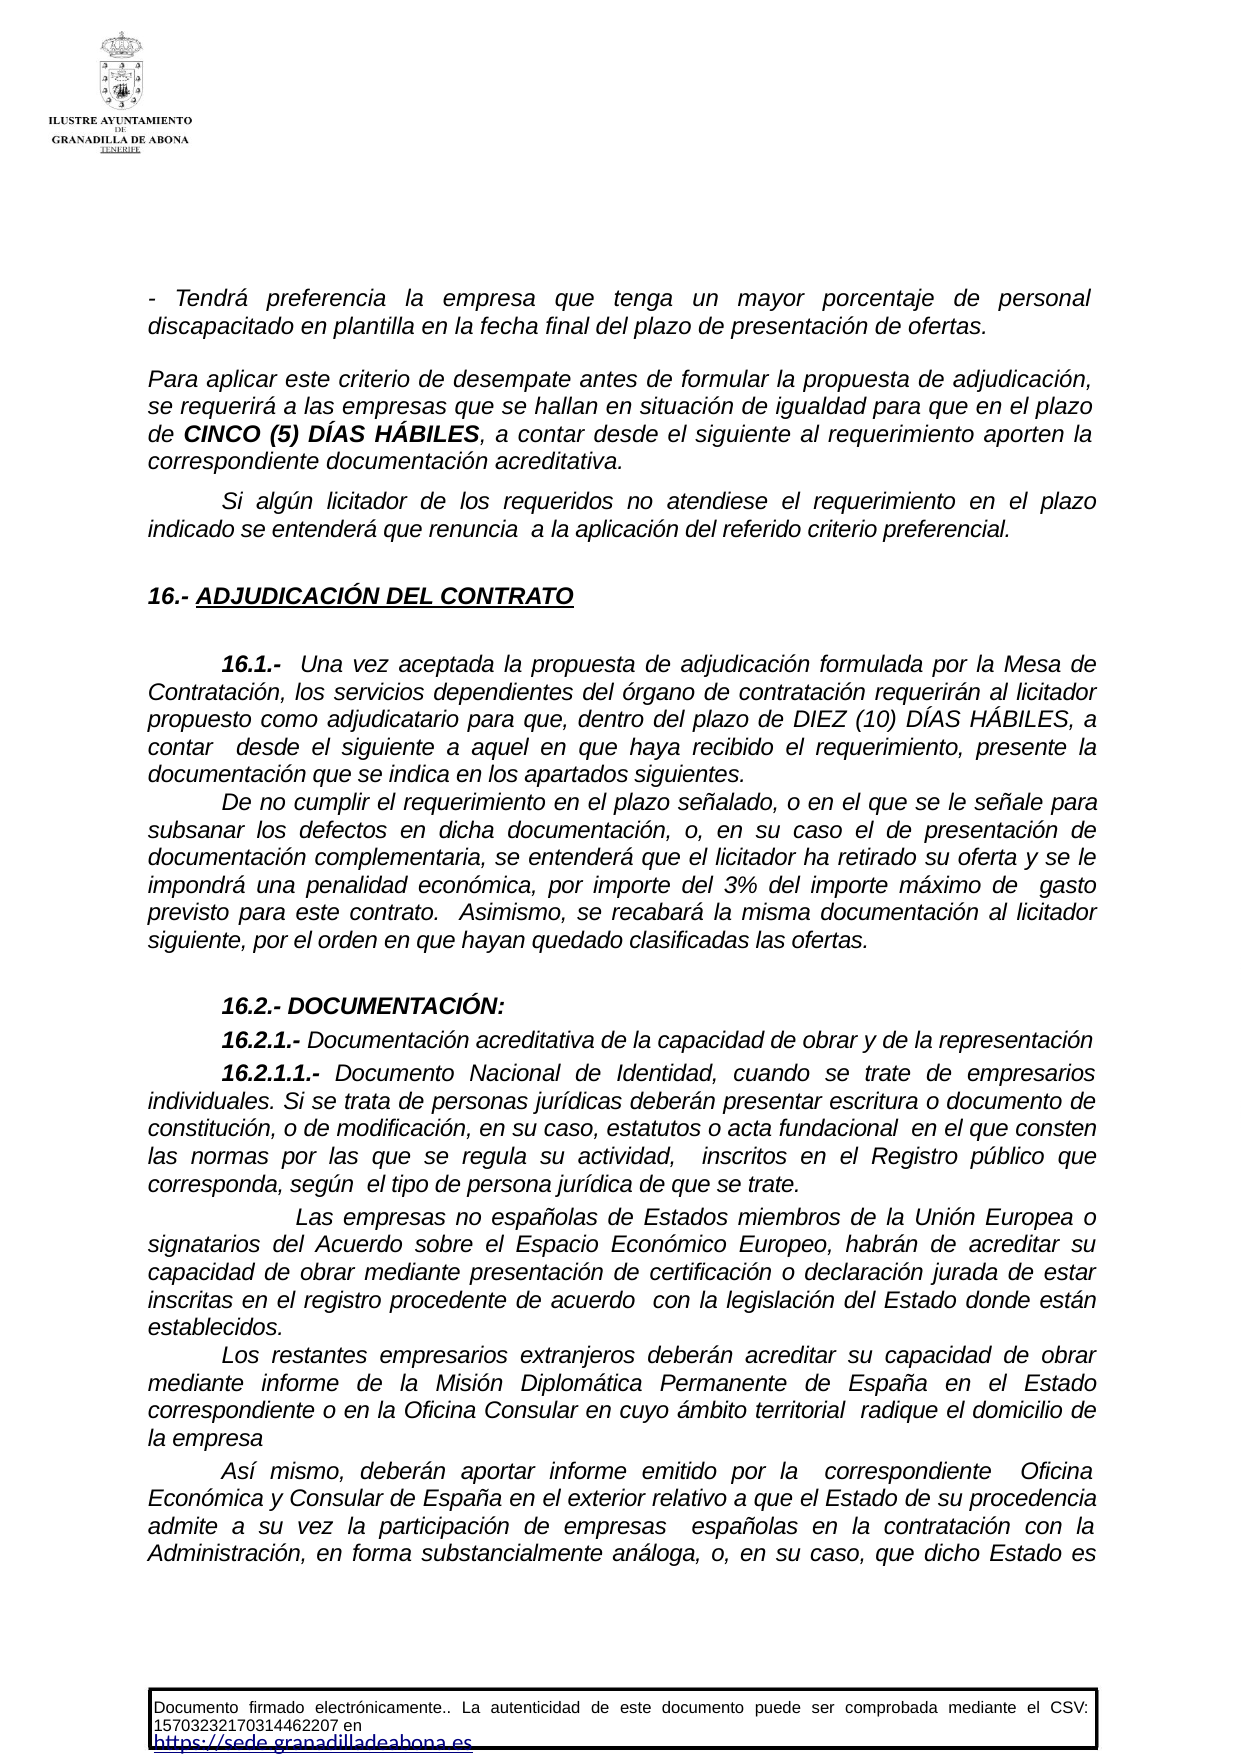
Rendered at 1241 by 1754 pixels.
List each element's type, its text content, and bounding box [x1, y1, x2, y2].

text discapacitado en plantilla en la fecha final del plazo de presentación de ofertas. [148, 313, 1014, 340]
text 15703232170314462207 en https://sede.granadilladeabona.es [153, 1717, 642, 1754]
text 6.2.1.- Documentación acreditativa de la capacidad de obrar y de la representación [234, 1027, 1117, 1053]
text de CINCO (5) DÍAS HÁBILES, a contar desde el siguiente al requerimiento aporten la [148, 421, 1117, 448]
text la empresa [148, 1425, 1118, 1452]
text 1 [221, 1027, 241, 1054]
text previsto para este contrato. Asimismo, se recabará la misma documentación al licitador [148, 899, 1118, 926]
text admite a su vez la participación de empresas [148, 1513, 689, 1540]
text Así mismo, deberán aportar informe emitido por la [221, 1458, 821, 1484]
text Documento firmado electrónicamente.. La autenticidad de este documento puede ser comprobada mediante el CSV: [153, 1699, 1113, 1718]
text Administración, en forma substancialmente análoga, o, en su caso, que dicho Estado es [148, 1541, 1118, 1567]
text contar desde el siguiente a aquel en que haya recibido el requerimiento, presente la [148, 734, 1118, 761]
text Si algún licitador de los requeridos no atendiese el requerimiento en el plazo [221, 488, 1118, 515]
text Tendrá preferencia la empresa que tenga un mayor porcentaje de personal [174, 286, 1118, 312]
text documentación que se indica en los apartados siguientes. [148, 761, 1118, 788]
text Oficina [1020, 1458, 1107, 1484]
text correspondiente [824, 1458, 1020, 1484]
text españolas en la contratación con la [691, 1513, 1118, 1540]
text corresponda, según el tipo de persona jurídica de que se trate. [148, 1171, 1118, 1197]
text mediante informe de la Misión Diplomática Permanente de España en el Estado [148, 1369, 1118, 1396]
text constitución, o de modificación, en su caso, estatutos o acta fundacional en el que consten [148, 1115, 1118, 1142]
text signatarios del Acuerdo sobre el Espacio Económico Europeo, habrán de acreditar su [148, 1232, 1118, 1258]
text Los restantes empresarios extranjeros deberán acreditar su capacidad de obrar [221, 1342, 1118, 1369]
text 6.2.1.1.- Documento Nacional de Identidad, cuando se trate de empresarios [234, 1060, 1118, 1087]
text se requerirá a las empresas que se hallan en situación de igualdad para que en el plazo [148, 393, 1117, 420]
text Las empresas no españolas de Estados miembros de la Unión Europea o [295, 1204, 1118, 1231]
text - [148, 286, 168, 312]
text individuales. Si se trata de personas jurídicas deberán presentar escritura o documento de [148, 1088, 1118, 1114]
text correspondiente documentación acreditativa. [148, 448, 1117, 475]
text 6.2.- DOCUMENTACIÓN: [234, 993, 532, 1020]
text las normas por las que se regula su actividad, inscritos en el Registro público que [148, 1143, 1118, 1170]
text impondrá una penalidad económica, por importe del 3% del importe máximo de gasto [148, 872, 1118, 899]
text indicado se entenderá que renuncia a la aplicación del referido criterio preferencial. [148, 516, 1118, 543]
text 1 [221, 1060, 234, 1087]
text Para aplicar este criterio de desempate antes de formular la propuesta de adjudicación, [148, 366, 1117, 392]
text 16.1.- Una vez aceptada la propuesta de adjudicación formulada por la Mesa de [221, 651, 1118, 678]
text 16.- ADJUDICACIÓN DEL CONTRATO [148, 583, 601, 610]
text documentación complementaria, se entenderá que el licitador ha retirado su oferta y se le [148, 844, 1118, 871]
text Económica y Consular de España en el exterior relativo a que el Estado de su procedencia [148, 1485, 1118, 1512]
text subsanar los defectos en dicha documentación, o, en su caso el de presentación de [148, 817, 1118, 843]
text 1 [221, 993, 234, 1020]
text propuesto como adjudicatario para que, dentro del plazo de DIEZ (10) DÍAS HÁBILES, a [148, 706, 1118, 733]
text inscritas en el registro procedente de acuerdo con la legislación del Estado donde están [148, 1287, 1118, 1313]
text establecidos. [148, 1314, 1118, 1341]
text De no cumplir el requerimiento en el plazo señalado, o en el que se le señale para [221, 789, 1118, 816]
text correspondiente o en la Oficina Consular en cuyo ámbito territorial radique el domicilio de [148, 1397, 1118, 1424]
text Contratación, los servicios dependientes del órgano de contratación requerirán al licitador [148, 679, 1118, 705]
text capacidad de obrar mediante presentación de certificación o declaración jurada de estar [148, 1259, 1118, 1286]
text siguiente, por el orden en que hayan quedado clasificadas las ofertas. [148, 927, 1118, 954]
